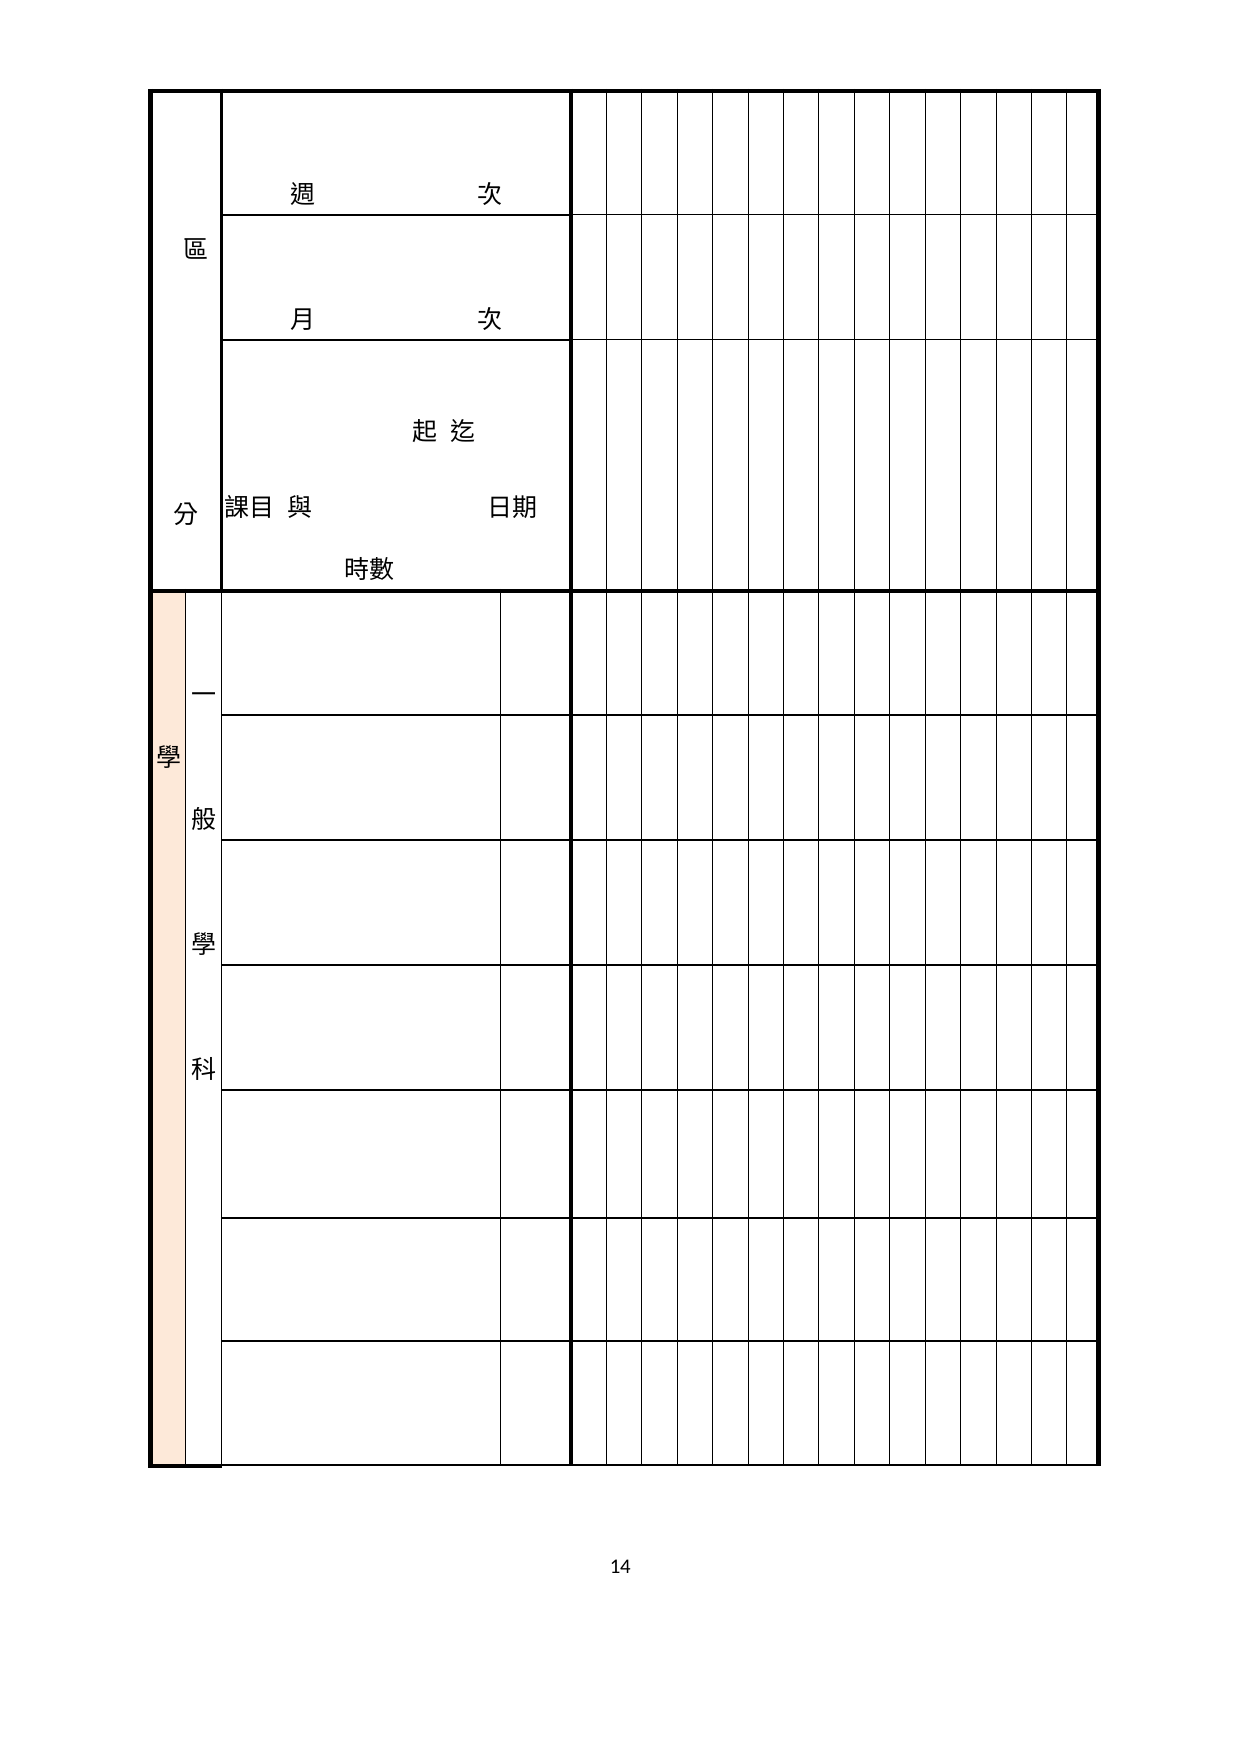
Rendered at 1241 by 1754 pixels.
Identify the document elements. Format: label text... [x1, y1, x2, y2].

table_cell [855, 593, 889, 714]
table_cell [819, 340, 854, 589]
table_cell [678, 966, 712, 1089]
table_cell [607, 593, 641, 714]
table_cell [890, 1219, 925, 1340]
table_cell [678, 593, 712, 714]
table_cell [926, 93, 960, 214]
table_cell [573, 1091, 606, 1217]
table_cell [997, 593, 1031, 714]
table_cell [573, 716, 606, 839]
table_cell [642, 1342, 677, 1464]
table_cell [784, 716, 818, 839]
table_cell [997, 215, 1031, 339]
table_cell [1032, 841, 1066, 964]
table_cell [1067, 1091, 1096, 1217]
table_cell [642, 716, 677, 839]
table_cell [890, 593, 925, 714]
table_cell [1032, 340, 1066, 589]
table_cell [819, 1342, 854, 1464]
table_cell [501, 1342, 569, 1464]
table_cell [678, 1342, 712, 1464]
table_cell [1032, 1219, 1066, 1340]
table_cell [819, 215, 854, 339]
table_cell [678, 1091, 712, 1217]
table_cell [926, 340, 960, 589]
table_cell [819, 966, 854, 1089]
table_cell [1032, 1342, 1066, 1464]
table_cell [1032, 93, 1066, 214]
table_cell [642, 93, 677, 214]
table_cell [855, 716, 889, 839]
table_cell [926, 215, 960, 339]
table_cell [961, 215, 996, 339]
table_cell [784, 1219, 818, 1340]
table_cell [713, 93, 748, 214]
table_cell [573, 966, 606, 1089]
table_cell [678, 93, 712, 214]
table_cell [607, 340, 641, 589]
table_cell [573, 93, 606, 214]
table_cell [678, 215, 712, 339]
table_cell [607, 841, 641, 964]
table_cell [997, 1219, 1031, 1340]
table_cell [890, 1342, 925, 1464]
table_cell [1067, 93, 1096, 214]
table_cell [926, 1219, 960, 1340]
table_cell [784, 215, 818, 339]
table_cell [573, 1342, 606, 1464]
table_cell 區 分 [153, 93, 220, 589]
table_cell [961, 1342, 996, 1464]
table_cell [855, 215, 889, 339]
table_cell [784, 340, 818, 589]
table_cell [890, 966, 925, 1089]
table_cell [1032, 716, 1066, 839]
table_cell [855, 1091, 889, 1217]
table_cell [501, 1091, 569, 1217]
table_cell [961, 1219, 996, 1340]
table_cell [607, 716, 641, 839]
table_cell [855, 1342, 889, 1464]
table_cell [926, 716, 960, 839]
table_cell [1067, 716, 1096, 839]
table_cell [961, 716, 996, 839]
table_cell [749, 841, 783, 964]
table_cell [819, 93, 854, 214]
table_cell [961, 1091, 996, 1217]
table_cell [713, 593, 748, 714]
table_cell [222, 593, 500, 714]
table_cell [890, 215, 925, 339]
table_cell [1067, 1342, 1096, 1464]
table_cell [819, 1091, 854, 1217]
table_cell [1067, 215, 1096, 339]
table_cell [222, 966, 500, 1089]
table_cell [1032, 593, 1066, 714]
table_cell [573, 215, 606, 339]
table_cell [890, 1091, 925, 1217]
table_cell [642, 593, 677, 714]
table_cell [713, 1342, 748, 1464]
table_cell [961, 966, 996, 1089]
table_cell [501, 716, 569, 839]
table_cell [642, 841, 677, 964]
table_cell [713, 1219, 748, 1340]
table_cell [573, 1219, 606, 1340]
table_cell [997, 1342, 1031, 1464]
table_cell [501, 841, 569, 964]
table_cell [501, 593, 569, 714]
table_cell [501, 1219, 569, 1340]
table_cell [678, 716, 712, 839]
table_cell [926, 1091, 960, 1217]
table_cell [819, 716, 854, 839]
table_cell [819, 1219, 854, 1340]
table_cell [713, 716, 748, 839]
table_cell [890, 841, 925, 964]
table_cell [713, 340, 748, 589]
table_cell [222, 1342, 500, 1464]
table_cell [784, 1342, 818, 1464]
table_cell [961, 593, 996, 714]
table_cell [573, 340, 606, 589]
table_cell [642, 215, 677, 339]
table_cell [997, 340, 1031, 589]
table_cell [1067, 966, 1096, 1089]
table_cell [926, 966, 960, 1089]
table_cell [890, 340, 925, 589]
table_cell [1067, 340, 1096, 589]
table_cell [1067, 841, 1096, 964]
table_cell [961, 93, 996, 214]
table_cell [573, 841, 606, 964]
table_cell [855, 841, 889, 964]
table_cell [222, 1219, 500, 1340]
table_cell [1032, 1091, 1066, 1217]
table_cell [784, 1091, 818, 1217]
table_cell [713, 841, 748, 964]
table_cell [1067, 1219, 1096, 1340]
table_cell [997, 841, 1031, 964]
table_cell [749, 1091, 783, 1217]
table_cell [642, 1091, 677, 1217]
table_cell 學 [153, 593, 185, 1464]
table_cell [784, 841, 818, 964]
table_cell [997, 966, 1031, 1089]
table_cell [678, 1219, 712, 1340]
table_cell [222, 841, 500, 964]
table_cell [607, 1091, 641, 1217]
table_cell [642, 340, 677, 589]
table_cell [749, 593, 783, 714]
table_cell [607, 1342, 641, 1464]
table_cell [855, 93, 889, 214]
table_cell [573, 593, 606, 714]
table_cell [819, 593, 854, 714]
table_cell [642, 966, 677, 1089]
table_cell [222, 716, 500, 839]
table_cell [501, 966, 569, 1089]
table_cell [1067, 593, 1096, 714]
table_cell [607, 1219, 641, 1340]
table_cell [997, 1091, 1031, 1217]
table_cell [749, 93, 783, 214]
table_cell 月 次 [223, 216, 569, 339]
table_cell 一 般 學 科 [186, 593, 221, 1464]
table_cell [855, 340, 889, 589]
table_cell [607, 215, 641, 339]
table_cell [607, 93, 641, 214]
table_cell [749, 1219, 783, 1340]
table_cell [749, 1342, 783, 1464]
table_cell [749, 215, 783, 339]
table_cell [890, 716, 925, 839]
table_cell [749, 966, 783, 1089]
table_cell [961, 340, 996, 589]
table_cell [607, 966, 641, 1089]
table_cell [926, 593, 960, 714]
table_cell [678, 841, 712, 964]
table_cell [819, 841, 854, 964]
table_cell [1032, 215, 1066, 339]
table_cell [997, 93, 1031, 214]
table_cell [678, 340, 712, 589]
table_cell [713, 966, 748, 1089]
table_cell [890, 93, 925, 214]
table_cell [1032, 966, 1066, 1089]
table_cell [855, 1219, 889, 1340]
table_cell [784, 593, 818, 714]
table_cell [642, 1219, 677, 1340]
table_cell [961, 841, 996, 964]
table_cell [222, 1091, 500, 1217]
table_cell [749, 340, 783, 589]
table_cell [926, 1342, 960, 1464]
table_cell [855, 966, 889, 1089]
table_cell [784, 966, 818, 1089]
table_cell [784, 93, 818, 214]
table_cell [926, 841, 960, 964]
table_cell 起 迄 課目 與 日期 時數 [223, 341, 569, 589]
table_cell [713, 1091, 748, 1217]
table_cell [749, 716, 783, 839]
table_cell [713, 215, 748, 339]
table_cell 週 次 [223, 93, 569, 214]
table_cell [997, 716, 1031, 839]
